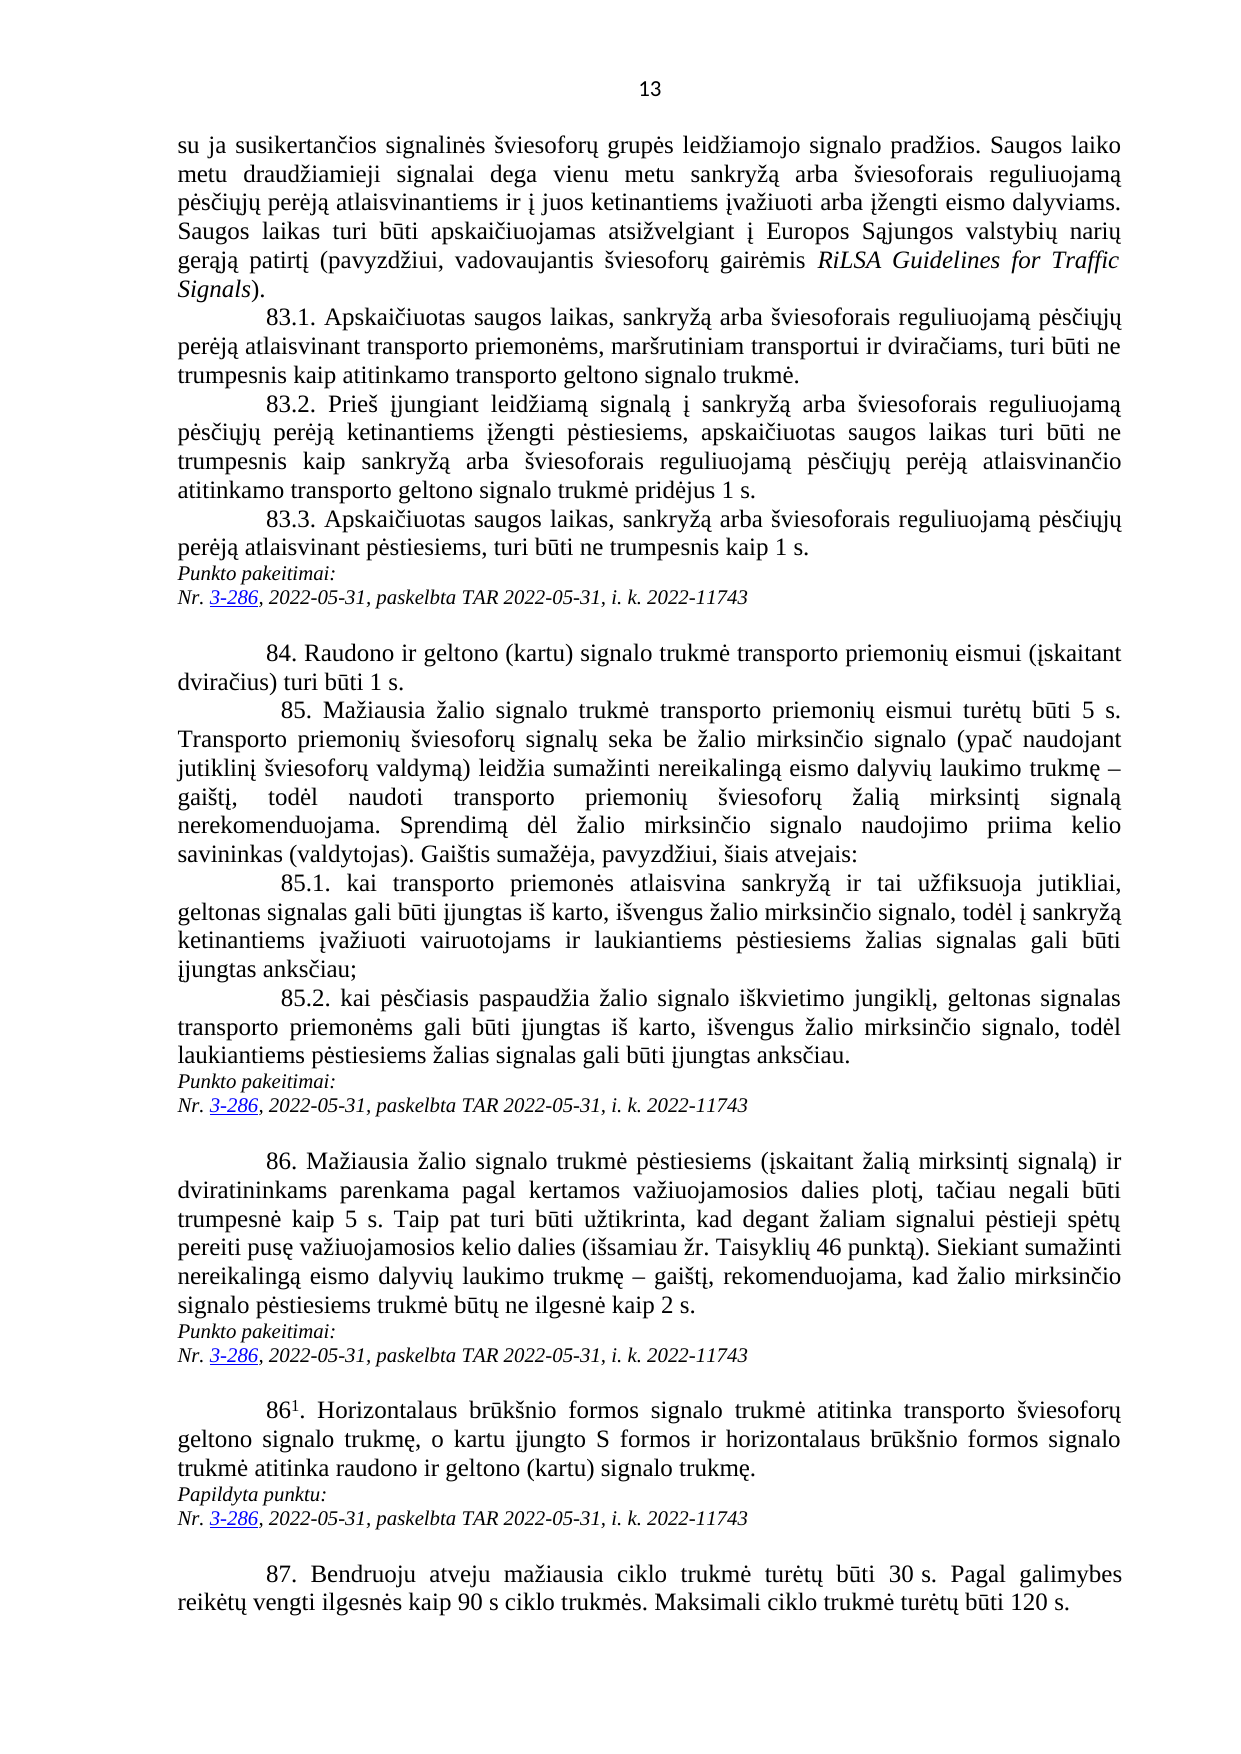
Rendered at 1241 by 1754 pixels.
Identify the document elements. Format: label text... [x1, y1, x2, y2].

text Punkto pakeitimai: [177, 561, 1122, 585]
text 83.3. Apskaičiuotas saugos laikas, sankryžą arba šviesoforais reguliuojamą pėsčiųjų perėją atlaisvinant pėstiesiems, turi būti ne trumpesnis kaip 1 s. [177, 504, 1122, 561]
text Nr. 3-286, 2022-05-31, paskelbta TAR 2022-05-31, i. k. 2022-11743 [177, 1506, 1122, 1530]
text 85.1. kai transporto priemonės atlaisvina sankryžą ir tai užfiksuoja jutikliai, geltonas signalas gali būti įjungtas iš karto, išvengus žalio mirksinčio signalo, todėl į sankryžą ketinantiems įvažiuoti vairuotojams ir laukiantiems pėstiesiems žalias signalas gali būti įjungtas anksčiau; [177, 868, 1122, 983]
text Nr. 3-286, 2022-05-31, paskelbta TAR 2022-05-31, i. k. 2022-11743 [177, 1343, 1122, 1367]
text 861. Horizontalaus brūkšnio formos signalo trukmė atitinka transporto šviesoforų geltono signalo trukmę, o kartu įjungto S formos ir horizontalaus brūkšnio formos signalo trukmė atitinka raudono ir geltono (kartu) signalo trukmę. [177, 1396, 1122, 1482]
text Nr. 3-286, 2022-05-31, paskelbta TAR 2022-05-31, i. k. 2022-11743 [177, 1093, 1122, 1117]
text 87. Bendruoju atveju mažiausia ciklo trukmė turėtų būti 30 s. Pagal galimybes reikėtų vengti ilgesnės kaip 90 s ciklo trukmės. Maksimali ciklo trukmė turėtų būti 120 s. [177, 1559, 1122, 1616]
text 83.1. Apskaičiuotas saugos laikas, sankryžą arba šviesoforais reguliuojamą pėsčiųjų perėją atlaisvinant transporto priemonėms, maršrutiniam transportui ir dviračiams, turi būti ne trumpesnis kaip atitinkamo transporto geltono signalo trukmė. [177, 302, 1122, 389]
text 85. Mažiausia žalio signalo trukmė transporto priemonių eismui turėtų būti 5 s. Transporto priemonių šviesoforų signalų seka be žalio mirksinčio signalo (ypač naudojant jutiklinį šviesoforų valdymą) leidžia sumažinti nereikalingą eismo dalyvių laukimo trukmę – gaištį, todėl naudoti transporto priemonių šviesoforų žalią mirksintį signalą nerekomenduojama. Sprendimą dėl žalio mirksinčio signalo naudojimo priima kelio savininkas (valdytojas). Gaištis sumažėja, pavyzdžiui, šiais atvejais: [177, 696, 1122, 868]
text 85.2. kai pėsčiasis paspaudžia žalio signalo iškvietimo jungiklį, geltonas signalas transporto priemonėms gali būti įjungtas iš karto, išvengus žalio mirksinčio signalo, todėl laukiantiems pėstiesiems žalias signalas gali būti įjungtas anksčiau. [177, 983, 1122, 1069]
text 83.2. Prieš įjungiant leidžiamą signalą į sankryžą arba šviesoforais reguliuojamą pėsčiųjų perėją ketinantiems įžengti pėstiesiems, apskaičiuotas saugos laikas turi būti ne trumpesnis kaip sankryžą arba šviesoforais reguliuojamą pėsčiųjų perėją atlaisvinančio atitinkamo transporto geltono signalo trukmė pridėjus 1 s. [177, 389, 1122, 504]
text 86. Mažiausia žalio signalo trukmė pėstiesiems (įskaitant žalią mirksintį signalą) ir dviratininkams parenkama pagal kertamos važiuojamosios dalies plotį, tačiau negali būti trumpesnė kaip 5 s. Taip pat turi būti užtikrinta, kad degant žaliam signalui pėstieji spėtų pereiti pusę važiuojamosios kelio dalies (išsamiau žr. Taisyklių 46 punktą). Siekiant sumažinti nereikalingą eismo dalyvių laukimo trukmę – gaištį, rekomenduojama, kad žalio mirksinčio signalo pėstiesiems trukmė būtų ne ilgesnė kaip 2 s. [177, 1146, 1122, 1319]
text Papildyta punktu: [177, 1482, 1122, 1506]
text Punkto pakeitimai: [177, 1319, 1122, 1343]
text Punkto pakeitimai: [177, 1069, 1122, 1093]
text su ja susikertančios signalinės šviesoforų grupės leidžiamojo signalo pradžios. Saugos laiko metu draudžiamieji signalai dega vienu metu sankryžą arba šviesoforais reguliuojamą pėsčiųjų perėją atlaisvinantiems ir į juos ketinantiems įvažiuoti arba įžengti eismo dalyviams. Saugos laikas turi būti apskaičiuojamas atsižvelgiant į Europos Sąjungos valstybių narių gerąją patirtį (pavyzdžiui, vadovaujantis šviesoforų gairėmis RiLSA Guidelines for Traffic Signals). [177, 130, 1122, 302]
text Nr. 3-286, 2022-05-31, paskelbta TAR 2022-05-31, i. k. 2022-11743 [177, 585, 1122, 609]
text 84. Raudono ir geltono (kartu) signalo trukmė transporto priemonių eismui (įskaitant dviračius) turi būti 1 s. [177, 638, 1122, 696]
